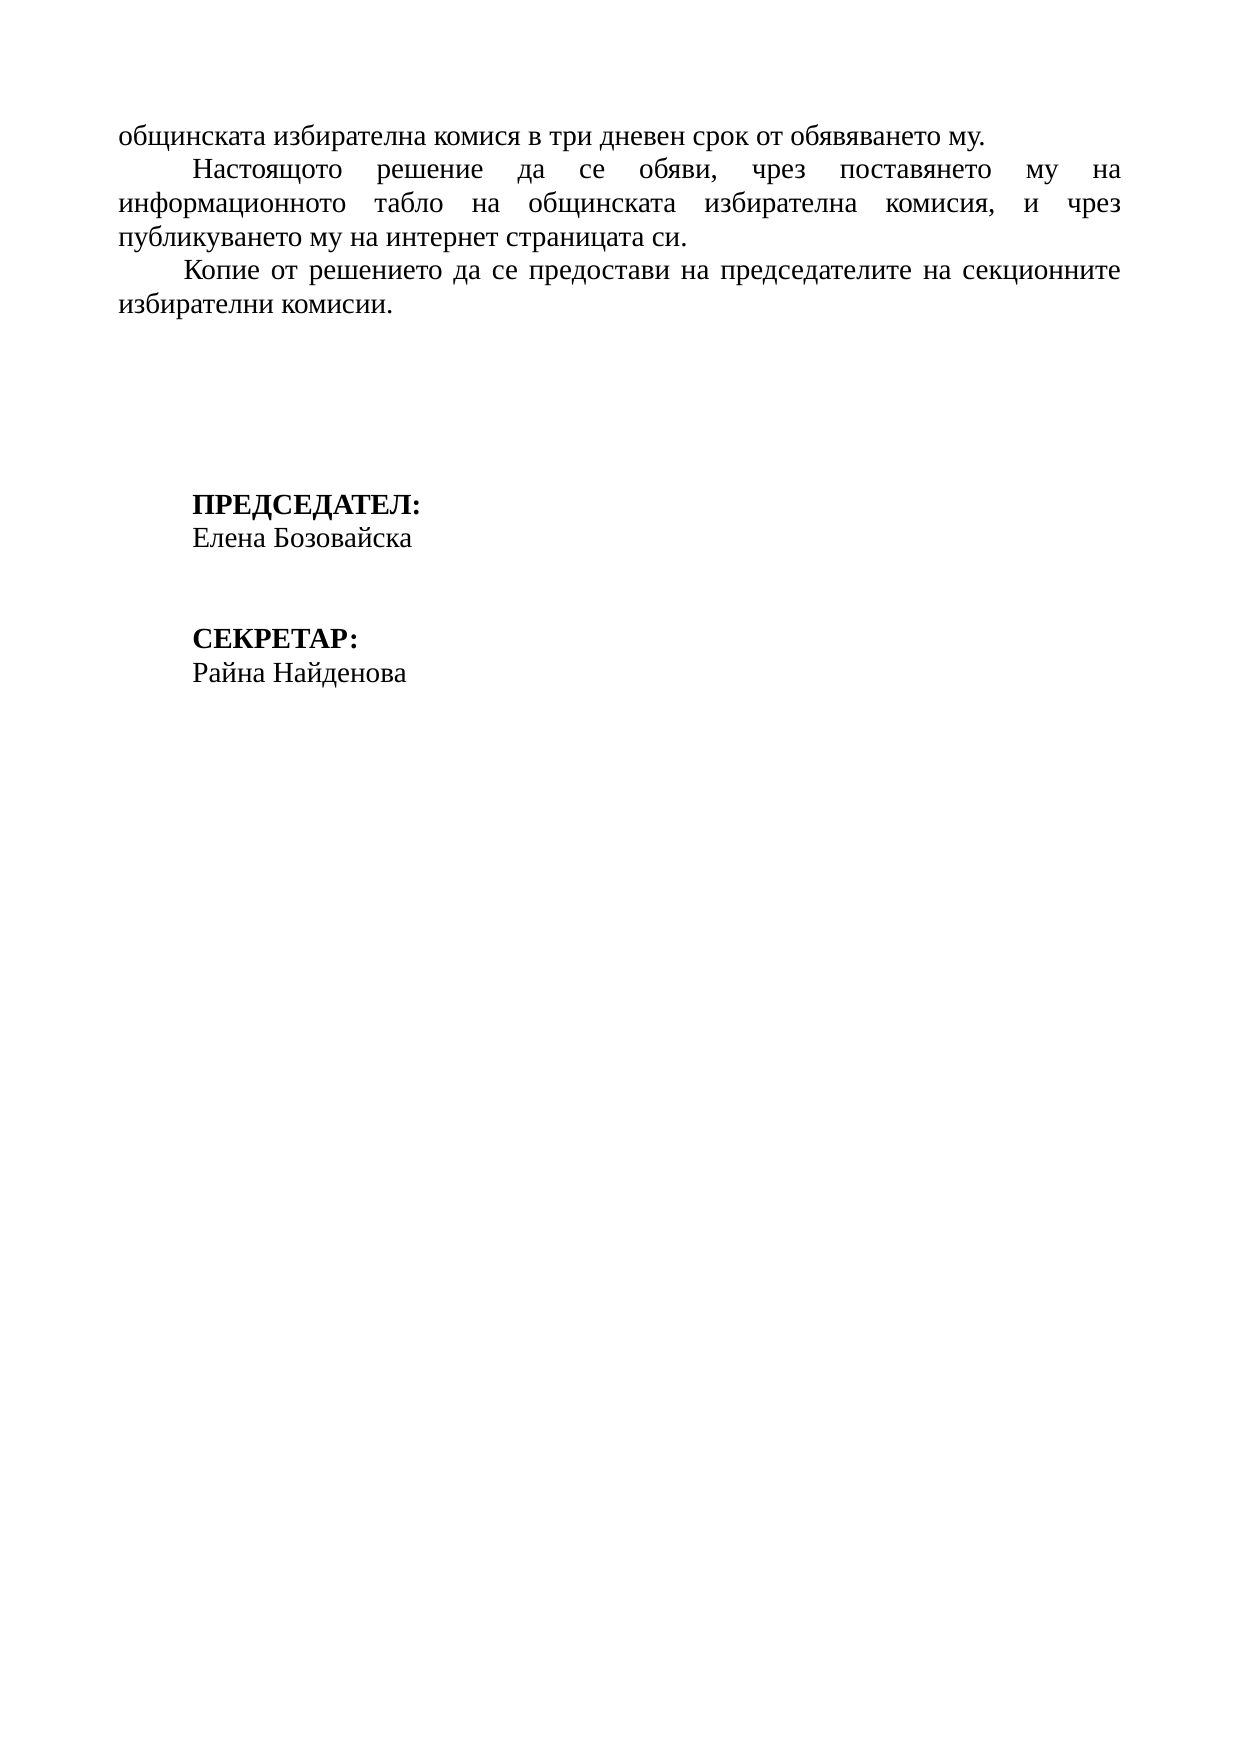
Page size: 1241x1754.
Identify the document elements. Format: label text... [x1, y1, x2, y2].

text СЕКРЕТАР: [118, 621, 1122, 655]
text ПРЕДСЕДАТЕЛ: [118, 487, 1122, 521]
text общинската избирателна комися в три дневен срок от обявяването му. [118, 118, 1122, 152]
text Настоящото решение да се обяви, чрез поставянето му на информационното табло на общинската избирателна комисия, и чрез публикуването му на интернет страницата си. [118, 152, 1122, 252]
text Райна Найденова [118, 655, 1122, 688]
text Копие от решението да се предостави на председателите на секционните избирателни комисии. [118, 252, 1122, 319]
text Елена Бозовайска [118, 521, 1122, 554]
